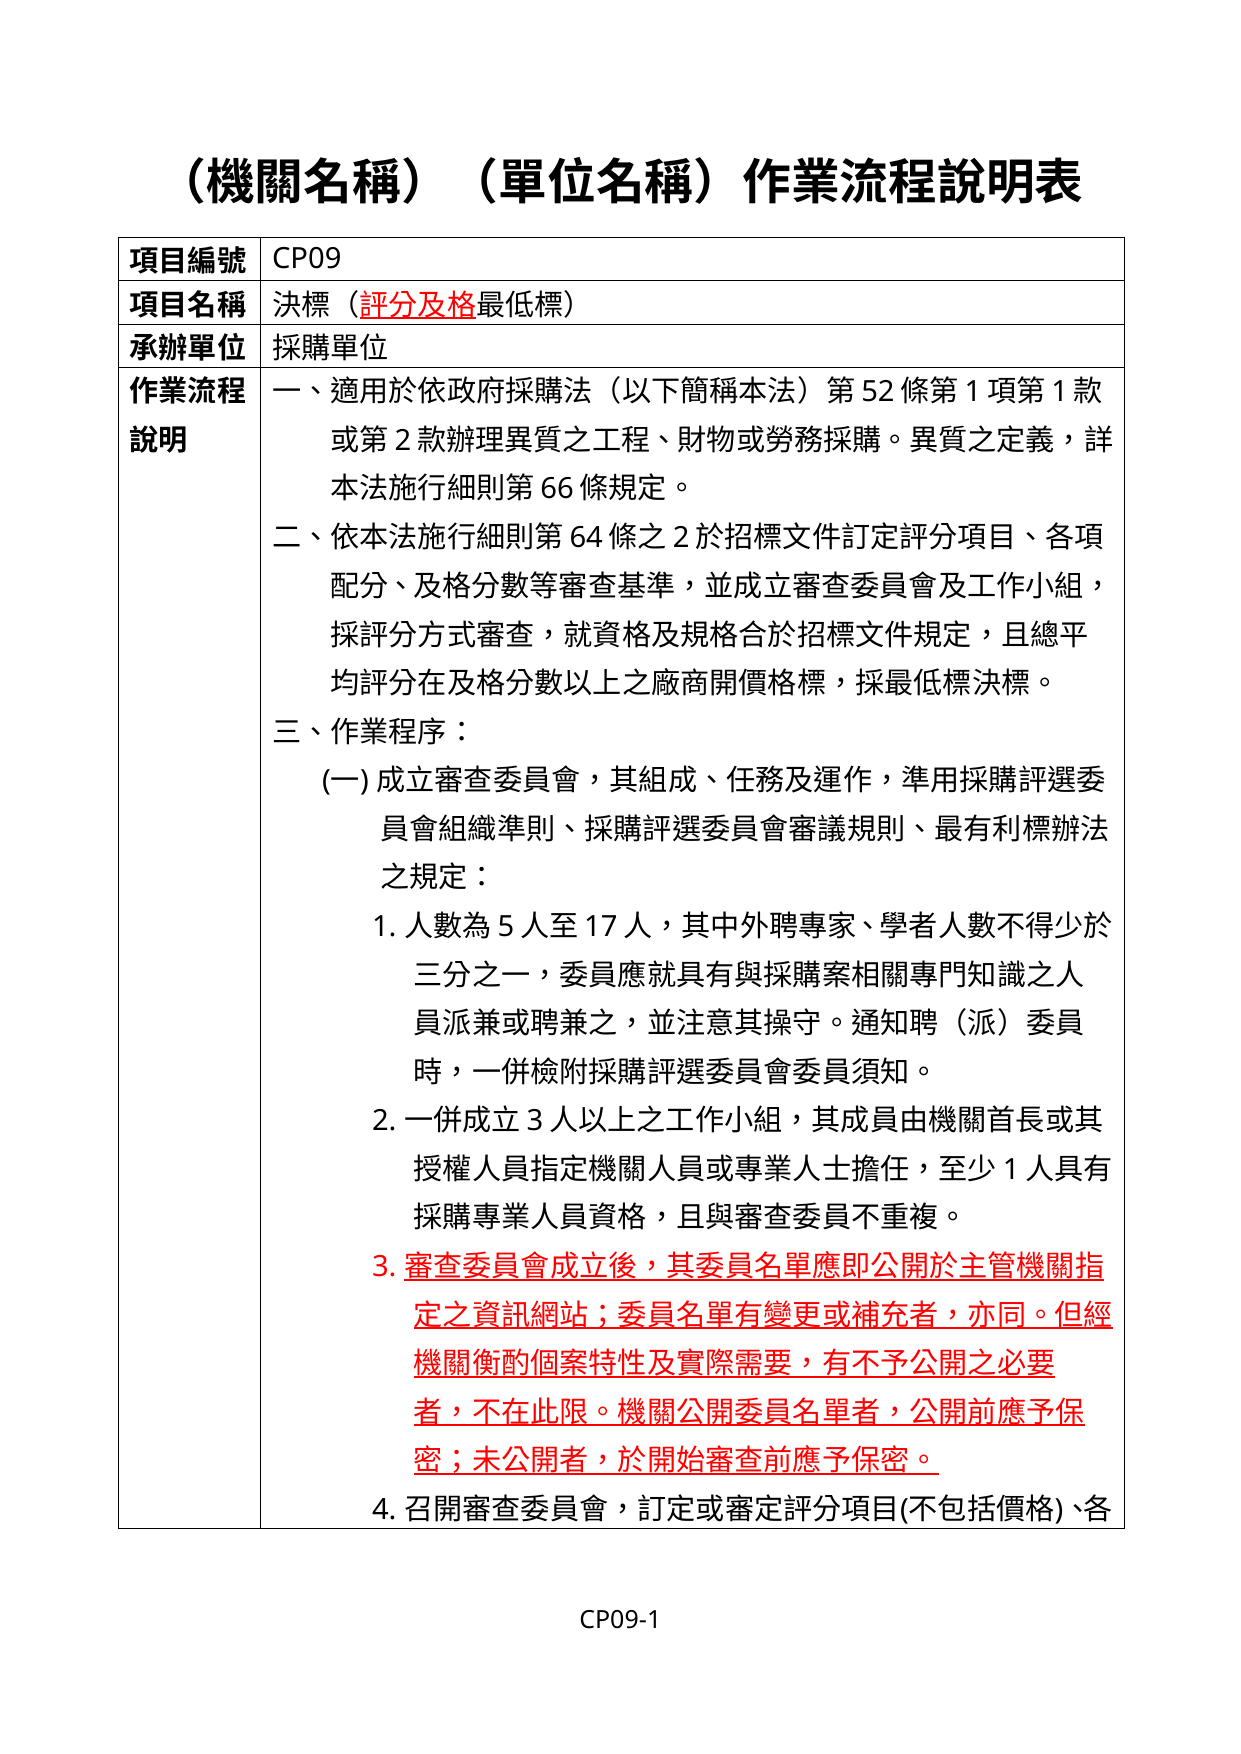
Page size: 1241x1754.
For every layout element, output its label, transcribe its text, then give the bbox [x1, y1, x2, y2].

table_header 項目編號 [119, 238, 260, 280]
table_cell 承辦單位 [119, 325, 260, 367]
table_cell 適用於依政府採購法（以下簡稱本法）第52條第1項第1款或第2款辦理異質之工程、財物或勞務採購。異質之定義，詳本法施行細則第66條規定。 依本法施行細則第64條之2於招標文件訂定評分項目、各項配分、及格分數等審查基準，並成立審查委員會及工作小組，採評分方式審查，就資格及規格合於招標文件規定，且總平均評分在及格分數以上之廠商開價格標，採最低標決標。 作業程序： 成立審查委員會，其組成、任務及運作，準用採購評選委員會組織準則、採購評選委員會審議規則、最有利標辦法之規定： 人數為5人至17人，其中外聘專家、學者人數不得少於三分之一，委員應就具有與採購案相關專門知識之人員派兼或聘兼之，並注意其操守。通知聘（派）委員時，一併檢附採購評選委員會委員須知。 一併成立3人以上之工作小組，其成員由機關首長或其授權人員指定機關人員或專業人士擔任，至少1人具有採購專業人員資格，且與審查委員不重複。 審查委員會成立後，其委員名單應即公開於主管機關指定之資訊網站；委員名單有變更或補充者，亦同。但經機關衡酌個案特性及實際需要，有不予公開之必要者，不在此限。機關公開委員名單者，公開前應予保密；未公開者，於開始審查前應予保密。 召開審查委員會，訂定或審定評分項目(不包括價格)、各項配分、及格分數等審查基準。但審查基準有前例或條件簡單者，得由機關自行訂定或審定。 委員會議召開時，應有委員總額二分之一以上出席，其決議應經出席委員過半數之同意行之。出席委員中之外聘專家、學者人數應至少二人且不得少於出席人數之三分之一。會議進行中，出席委員人數不符上揭情形者，議案不得提付表決。 會議結束，應製作紀錄，由出席委員全體簽名。 訂定招標文件，辦理招標： 審查標準由機關首長或其授權人員核定後載明於招標文件。 除訂定底價確有困難之特殊或複雜案件外，均應依本法第46條規定訂定底價。 採分段開標，最後一段為價格標。 依案件性質及廠商備標所需時間，訂定合理之等標期限。 辦理招標。 確認投標廠商家數符合規定（例如：公開招標第1次需3家以上廠商投標）後，依招標文件規定之時間及地點開標審查。審標結果與招標文件規定不合者，不得參與後續階段之審查。合格者，由工作小組依據審查項目或審查委員指定之項目，就受評廠商資料擬具初審意見。 工作小組擬具初審意見，以記名方式秘密為之，其內容載明：（1）採購案名稱；（2）工作小組人員姓名、職業及專長；（3）受評廠商於各評分項目所報內容是否符合招標文件規定；及（4）受評廠商於各評分項目之差異性，連同廠商資料送審查委員會供審查時參考。 擇日召開審查委員會會議，辦理評分審查事宜： 會議前，應先確認出席委員人數符合規定，同上開(一)、5。 有簡報程序者，應一併通知參與審查廠商到場辦理簡報及詢答，且不得利用簡報更改廠商投標文件內容。廠商另外提出變更或補充資料者，該資料應不予納入審查。投標廠商未出席簡報及現場詢答者，不影響其投標文件之有效性。 審查委員會辦理審查時，應就各評分項目、參與審查廠商資料及工作小組初審意見，逐項討論後為之。 審查委員會或個別委員審查結果與工作小組初審意見有異時，應敘明理由列入會議紀錄。不同委員之審查結果有明顯差異者，召集人應提交審查委員會議議決或依委員會決議辦理複評。複評結果仍有明顯差異時，由審查委員會決議之。 已達及格分數之廠商無需過半數審查委員會委員評定。 各委員審查結果應彙整製作總表；會議結束並應製作紀錄，由出席委員全體簽名。 審查結果於簽報機關首長或其授權人員核定後，方得就資格及規格合於招標文件之規定，且總平均評分在及格分數以上之廠商，辦理價格標之開標。 對於合於招標文件規定但未得標之廠商，通知其得標廠商之標價與評分審查結果，及該未得標廠商之評分審查結果；對不合於招標文件規定之廠商，並應通知其原因。 決標後30日內刊登決標公告，載明得標廠商之標價及評分審查結果、審查委員會全部委員姓名及職業，及辦理評分審查會議之出席委員姓名。 簽辦文件，可於本府採購處網頁(http://www.cop.ntpc.gov.tw/)之「採購下載」下載簽稿範例作為參考。 [261, 368, 1124, 1528]
table_cell 作業流程說明 [119, 368, 260, 1528]
table_cell 採購單位 [261, 325, 1124, 367]
table_cell 決標（評分及格最低標） [261, 281, 1124, 323]
table_header CP09 [261, 238, 1124, 280]
table_cell 項目名稱 [119, 281, 260, 323]
subtitle （機關名稱）（單位名稱）作業流程說明表 [118, 143, 1122, 214]
